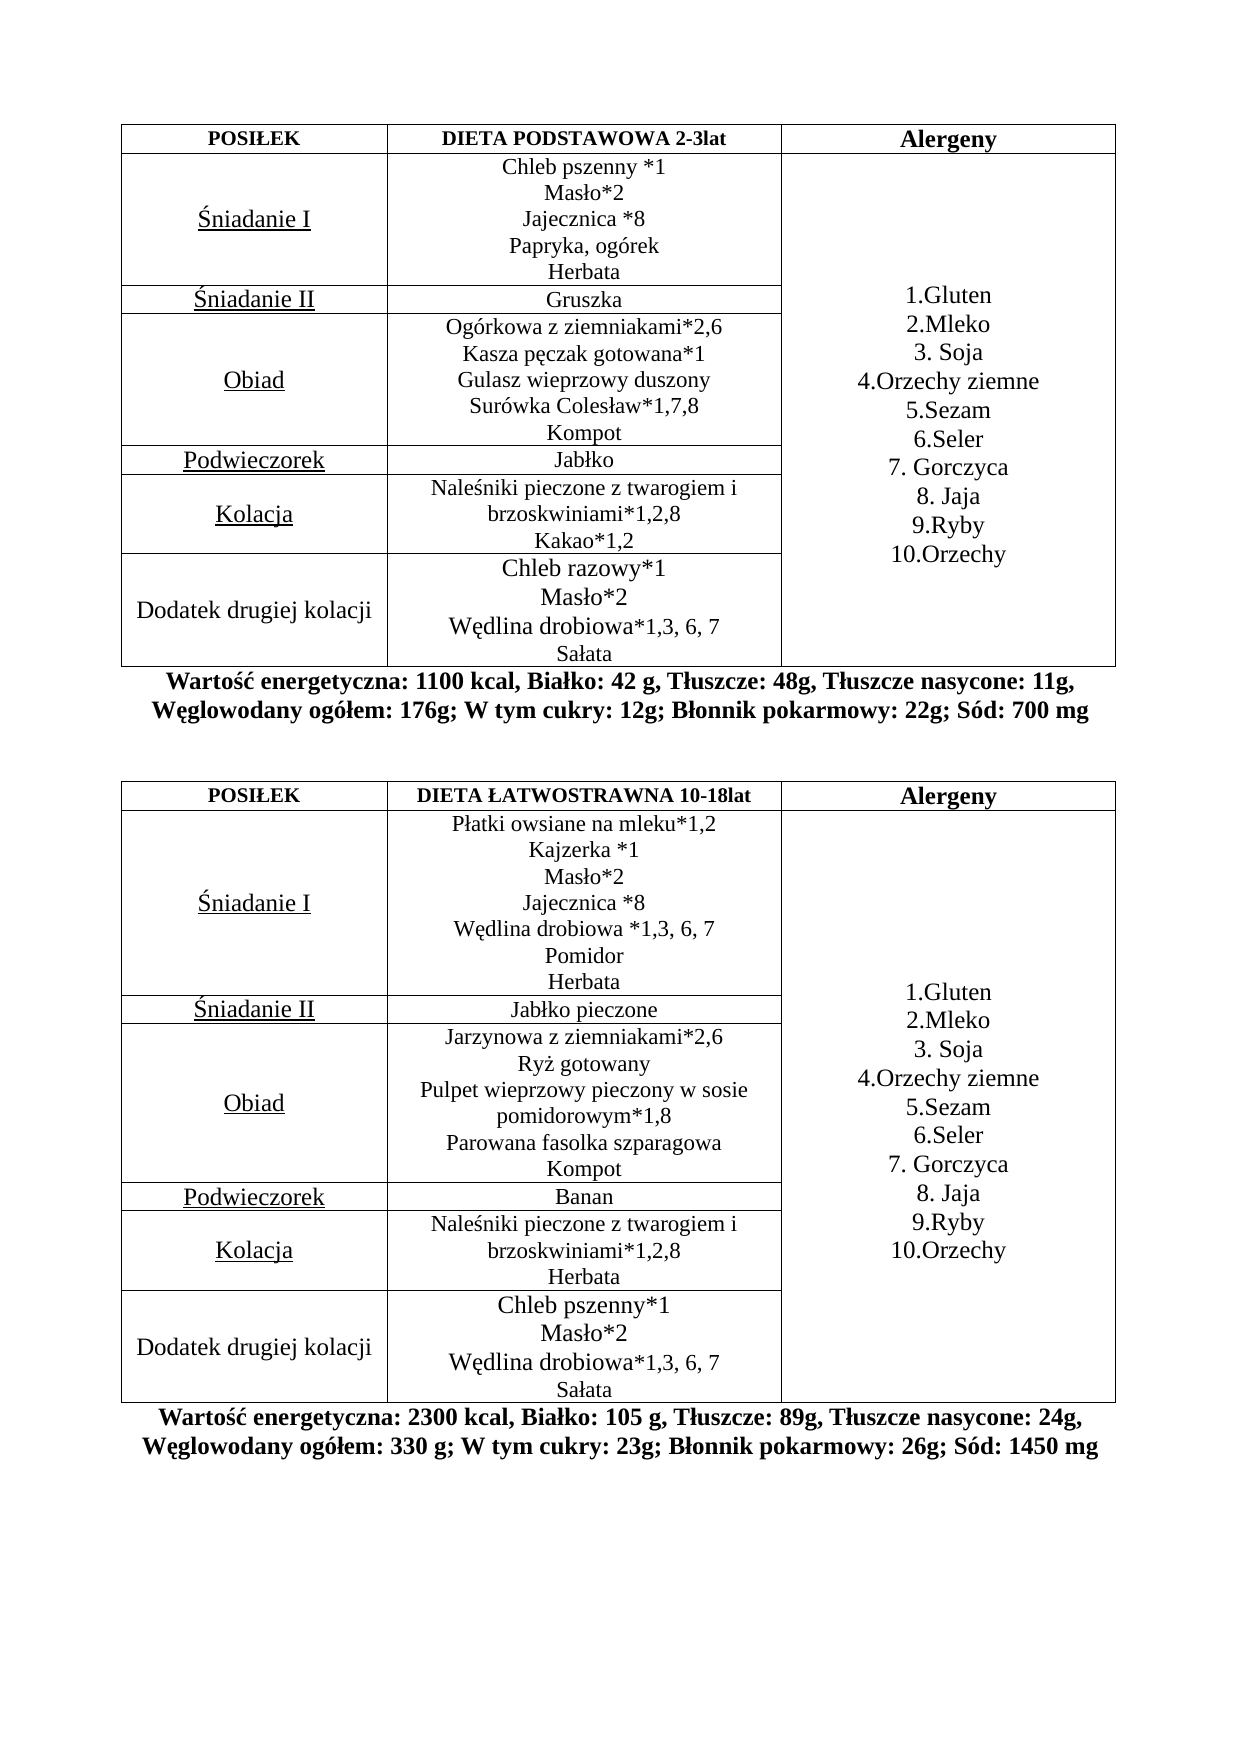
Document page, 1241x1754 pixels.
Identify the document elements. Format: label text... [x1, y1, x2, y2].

table_cell Kolacja [122, 475, 387, 553]
table_cell Śniadanie I [122, 154, 387, 284]
table_cell Śniadanie II [122, 996, 387, 1023]
table_cell Obiad [122, 1024, 387, 1182]
table_header POSIŁEK [122, 782, 387, 810]
text Wartość energetyczna: 1100 kcal, Białko: 42 g, Tłuszcze: 48g, Tłuszcze nasycone: 11g, Węglowodany ogółem: 176g; W tym cukry: 12g; Błonnik pokarmowy: 22g; Sód: 700 mg [118, 666, 1122, 723]
table_cell Gruszka [388, 286, 781, 313]
table_cell Jabłko [388, 446, 781, 474]
table_cell Banan [388, 1183, 781, 1210]
table_cell Śniadanie I [122, 811, 387, 994]
table_cell 1.Gluten 2.Mleko 3. Soja 4.Orzechy ziemne 5.Sezam 6.Seler 7. Gorczyca 8. Jaja 9.Ryby 10.Orzechy [782, 154, 1115, 666]
table_cell Chleb pszenny*1 Masło*2 Wędlina drobiowa*1,3, 6, 7 Sałata [388, 1291, 781, 1402]
table_cell Jarzynowa z ziemniakami*2,6 Ryż gotowany Pulpet wieprzowy pieczony w sosie pomidorowym*1,8 Parowana fasolka szparagowa Kompot [388, 1024, 781, 1182]
table_header Alergeny [782, 782, 1115, 810]
table_cell 1.Gluten 2.Mleko 3. Soja 4.Orzechy ziemne 5.Sezam 6.Seler 7. Gorczyca 8. Jaja 9.Ryby 10.Orzechy [782, 811, 1115, 1402]
table_header DIETA ŁATWOSTRAWNA 10-18lat [388, 782, 781, 810]
table_cell Naleśniki pieczone z twarogiem i brzoskwiniami*1,2,8 Herbata [388, 1211, 781, 1289]
table_cell Dodatek drugiej kolacji [122, 1291, 387, 1402]
table_cell Jabłko pieczone [388, 996, 781, 1023]
table_cell Obiad [122, 314, 387, 445]
text Wartość energetyczna: 2300 kcal, Białko: 105 g, Tłuszcze: 89g, Tłuszcze nasycone: 24g, Węglowodany ogółem: 330 g; W tym cukry: 23g; Błonnik pokarmowy: 26g; Sód: 1450 mg [118, 1402, 1122, 1460]
table_cell Płatki owsiane na mleku*1,2 Kajzerka *1 Masło*2 Jajecznica *8 Wędlina drobiowa *1,3, 6, 7 Pomidor Herbata [388, 811, 781, 994]
table_cell Ogórkowa z ziemniakami*2,6 Kasza pęczak gotowana*1 Gulasz wieprzowy duszony Surówka Colesław*1,7,8 Kompot [388, 314, 781, 445]
table_cell Dodatek drugiej kolacji [122, 554, 387, 666]
table_cell Śniadanie II [122, 286, 387, 313]
table_cell Naleśniki pieczone z twarogiem i brzoskwiniami*1,2,8 Kakao*1,2 [388, 475, 781, 553]
table_cell Podwieczorek [122, 1183, 387, 1210]
table_cell Chleb razowy*1 Masło*2 Wędlina drobiowa*1,3, 6, 7 Sałata [388, 554, 781, 666]
table_header POSIŁEK [122, 125, 387, 153]
table_cell Chleb pszenny *1 Masło*2 Jajecznica *8 Papryka, ogórek Herbata [388, 154, 781, 284]
table_header Alergeny [782, 125, 1115, 153]
table_cell Podwieczorek [122, 446, 387, 474]
table_cell Kolacja [122, 1211, 387, 1289]
table_header DIETA PODSTAWOWA 2-3lat [388, 125, 781, 153]
